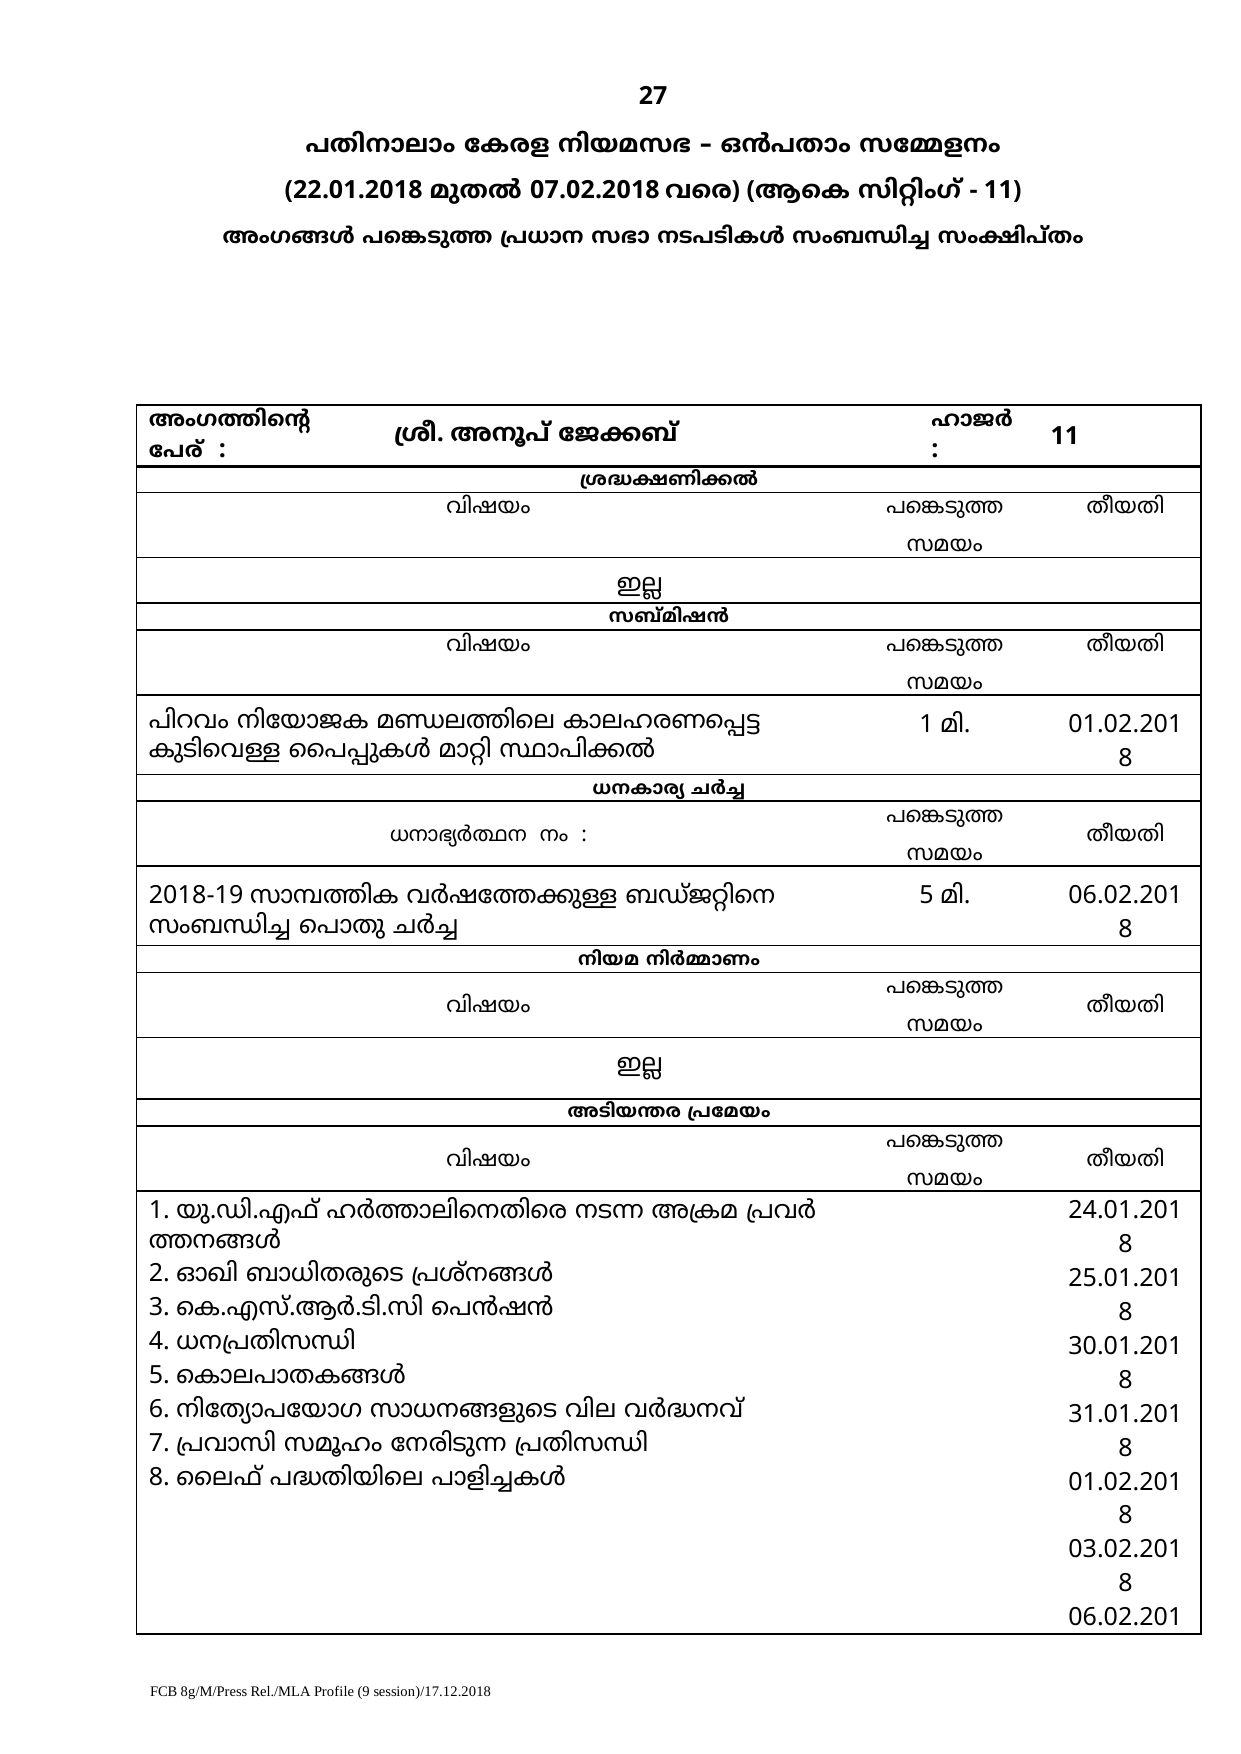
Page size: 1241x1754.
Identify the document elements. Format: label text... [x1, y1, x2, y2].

table_cell പിറവം നിയോജക മണ്ഡലത്തിലെ കാലഹരണപ്പെട്ട കുടിവെള്ള പൈപ്പുകള്‍ മാറ്റി സ്ഥാപിക്കല്‍ [137, 696, 840, 773]
table_cell ധനാഭ്യർത്ഥന നം : [137, 802, 840, 865]
table_cell തീയതി [1050, 631, 1200, 694]
table_cell പങ്കെടുത്ത സമയം [840, 802, 1049, 865]
table_cell 01.02.2018 [1050, 696, 1200, 773]
table_cell വിഷയം [137, 1127, 840, 1190]
table_cell [1050, 1038, 1200, 1098]
table_cell ഇല്ല [137, 558, 840, 602]
table_cell തീയതി [1050, 973, 1200, 1037]
table_cell 06.02.2018 [1050, 867, 1200, 945]
table_header ശ്രീ. അനൂപ് ജേക്കബ് [382, 406, 919, 465]
table_cell പങ്കെടുത്ത സമയം [840, 631, 1049, 694]
table_cell 24.01.2018 25.01.2018 30.01.2018 31.01.2018 01.02.2018 03.02.2018 06.02.201 [1050, 1192, 1200, 1633]
table_header 11 [1038, 406, 1200, 465]
table_cell [840, 558, 1049, 602]
table_cell പങ്കെടുത്ത സമയം [840, 973, 1049, 1037]
table_cell നിയമ നിര്‍മ്മാണം [137, 946, 1200, 971]
table_cell തീയതി [1050, 1127, 1200, 1190]
table_cell തീയതി [1050, 493, 1200, 557]
table_cell 1 മി. [840, 696, 1049, 773]
table_cell തീയതി [1050, 802, 1200, 865]
table_cell വിഷയം [137, 493, 840, 557]
table_cell 5 മി. [840, 867, 1049, 945]
table_cell [840, 1038, 1049, 1098]
table_cell [840, 1192, 1049, 1633]
table_cell സബ്മിഷൻ [137, 604, 1200, 629]
table_cell ശ്രദ്ധക്ഷണിക്കൽ [137, 468, 1200, 492]
table_cell അടിയന്തര പ്രമേയം [137, 1100, 1200, 1125]
table_cell ഇല്ല [137, 1038, 840, 1098]
table_cell [1050, 558, 1200, 602]
table_cell 2018-19 സാമ്പത്തിക വര്‍ഷത്തേക്കുള്ള ബഡ്ജറ്റിനെ സംബന്ധിച്ച പൊതു ചര്‍ച്ച [137, 867, 840, 945]
table_cell പങ്കെടുത്ത സമയം [840, 493, 1049, 557]
table_cell പങ്കെടുത്ത സമയം [840, 1127, 1049, 1190]
table_cell 1. യു.ഡി.എഫ് ഹര്‍ത്താലിനെതിരെ നടന്ന അക്രമ പ്രവര്‍ത്തനങ്ങള്‍ 2. ഓഖി ബാധിതരുടെ പ്രശ്നങ്ങള്‍ 3. കെ.എസ്.ആര്‍.ടി.സി പെന്‍ഷന്‍ 4. ധനപ്രതിസന്ധി 5. കൊലപാതകങ്ങള്‍ 6. നിത്യോപയോഗ സാധനങ്ങളുടെ വില വര്‍ദ്ധനവ് 7. പ്രവാസി സമൂഹം നേരിടുന്ന പ്രതിസന്ധി 8. ലൈഫ് പദ്ധതിയിലെ പാളിച്ചകള്‍ [137, 1192, 840, 1633]
table_cell വിഷയം [137, 973, 840, 1037]
table_cell ധനകാര്യ ചര്‍ച്ച [137, 775, 1200, 800]
table_header അംഗത്തിന്റെ പേര് : [137, 406, 382, 465]
table_cell വിഷയം [137, 631, 840, 694]
table_header ഹാജര്‍ : [919, 406, 1038, 465]
